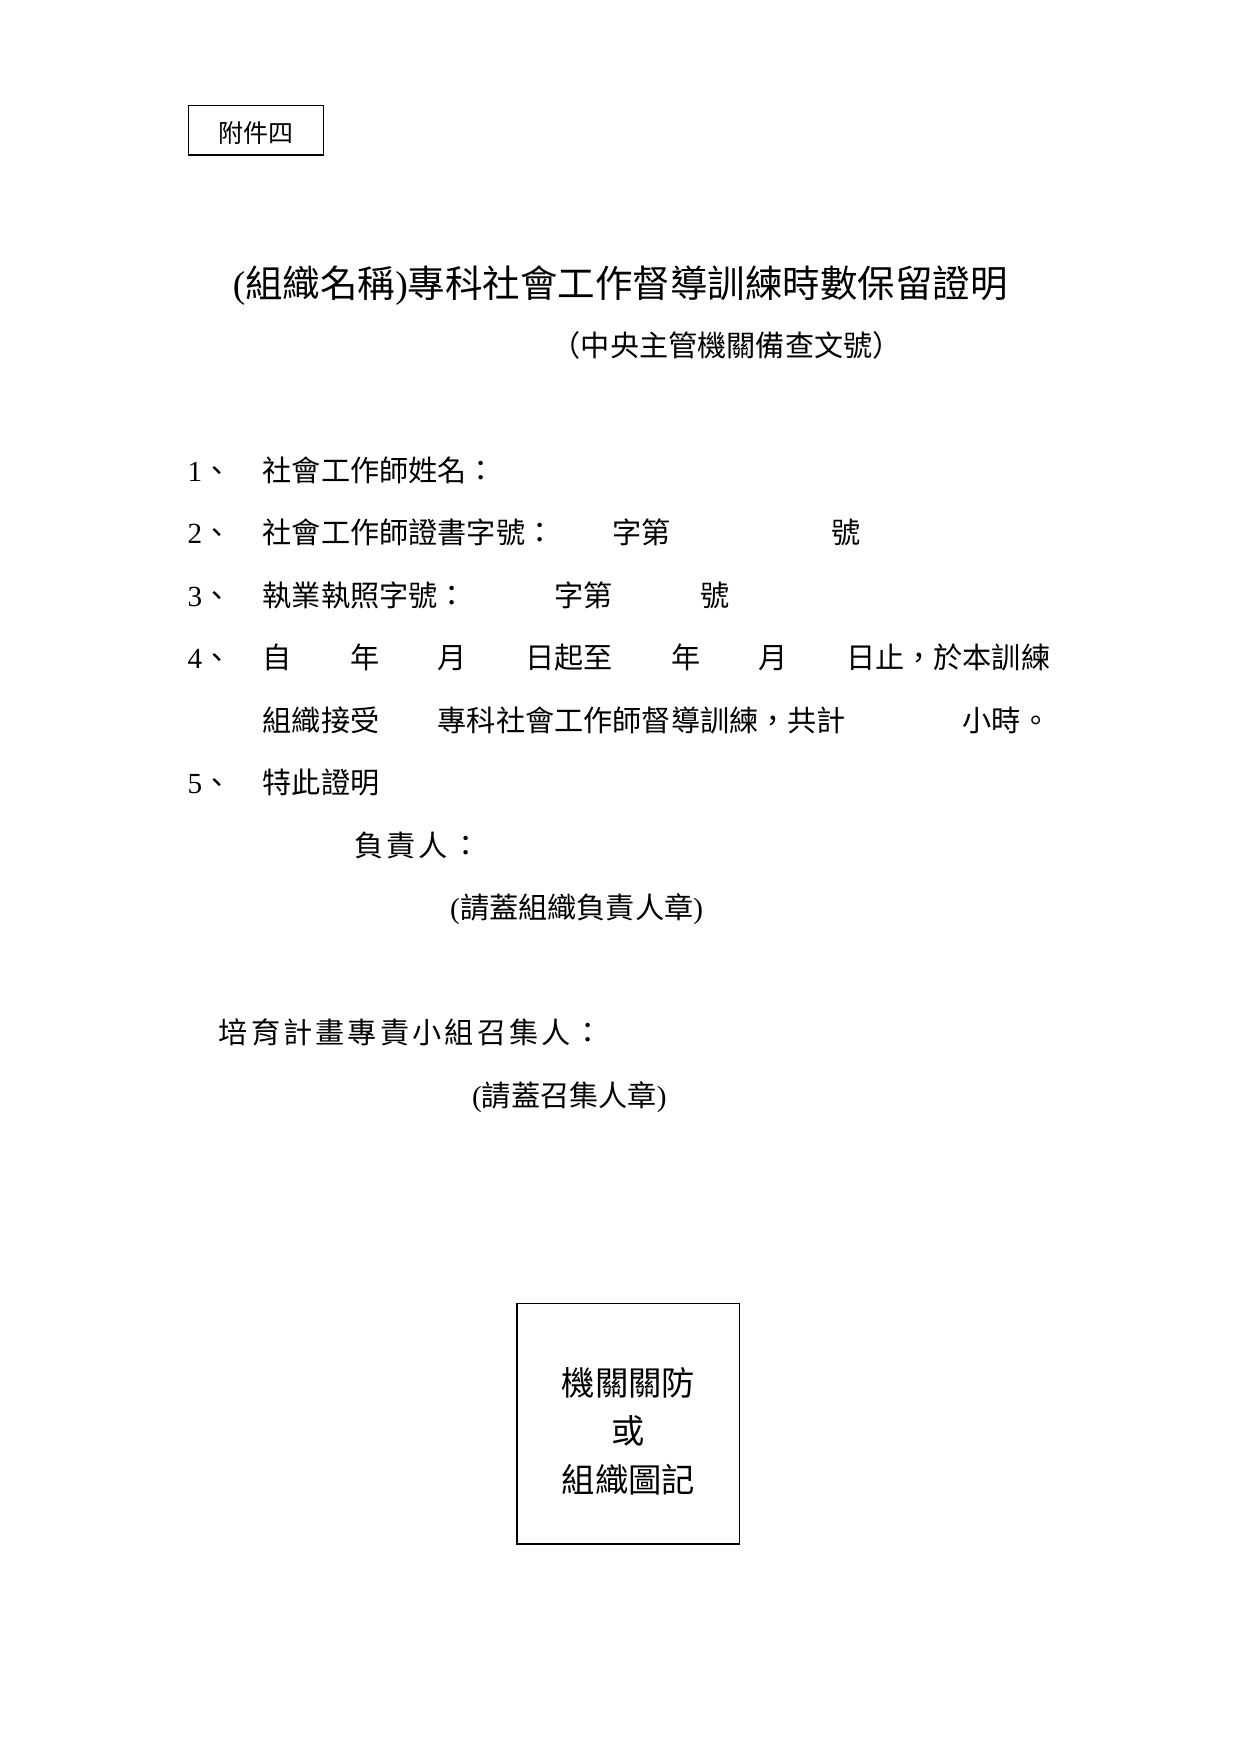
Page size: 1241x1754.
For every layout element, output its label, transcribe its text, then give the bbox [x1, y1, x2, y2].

text 或 [533, 1405, 724, 1453]
text 附件四 [204, 114, 308, 147]
text （中央主管機關備查文號） [187, 302, 1003, 364]
text 機關關防 [533, 1357, 724, 1405]
list 自 年 月 日起至 年 月 日止，於本訓練組織接受 專科社會工作師督導訓練，共計 小時。 [187, 614, 1053, 739]
text 負責人： [187, 802, 1053, 864]
text 組織圖記 [533, 1453, 724, 1502]
list 社會工作師姓名： [187, 427, 1053, 489]
list 執業執照字號： 字第 號 [187, 552, 1053, 614]
list 特此證明 [187, 739, 1053, 802]
list 社會工作師證書字號： 字第 號 [187, 489, 1053, 552]
text (請蓋組織負責人章) [187, 864, 1053, 927]
text 培育計畫專責小組召集人： [187, 989, 1053, 1052]
text (組織名稱)專科社會工作督導訓練時數保留證明 [187, 239, 1053, 302]
text (請蓋召集人章) [187, 1052, 1053, 1114]
